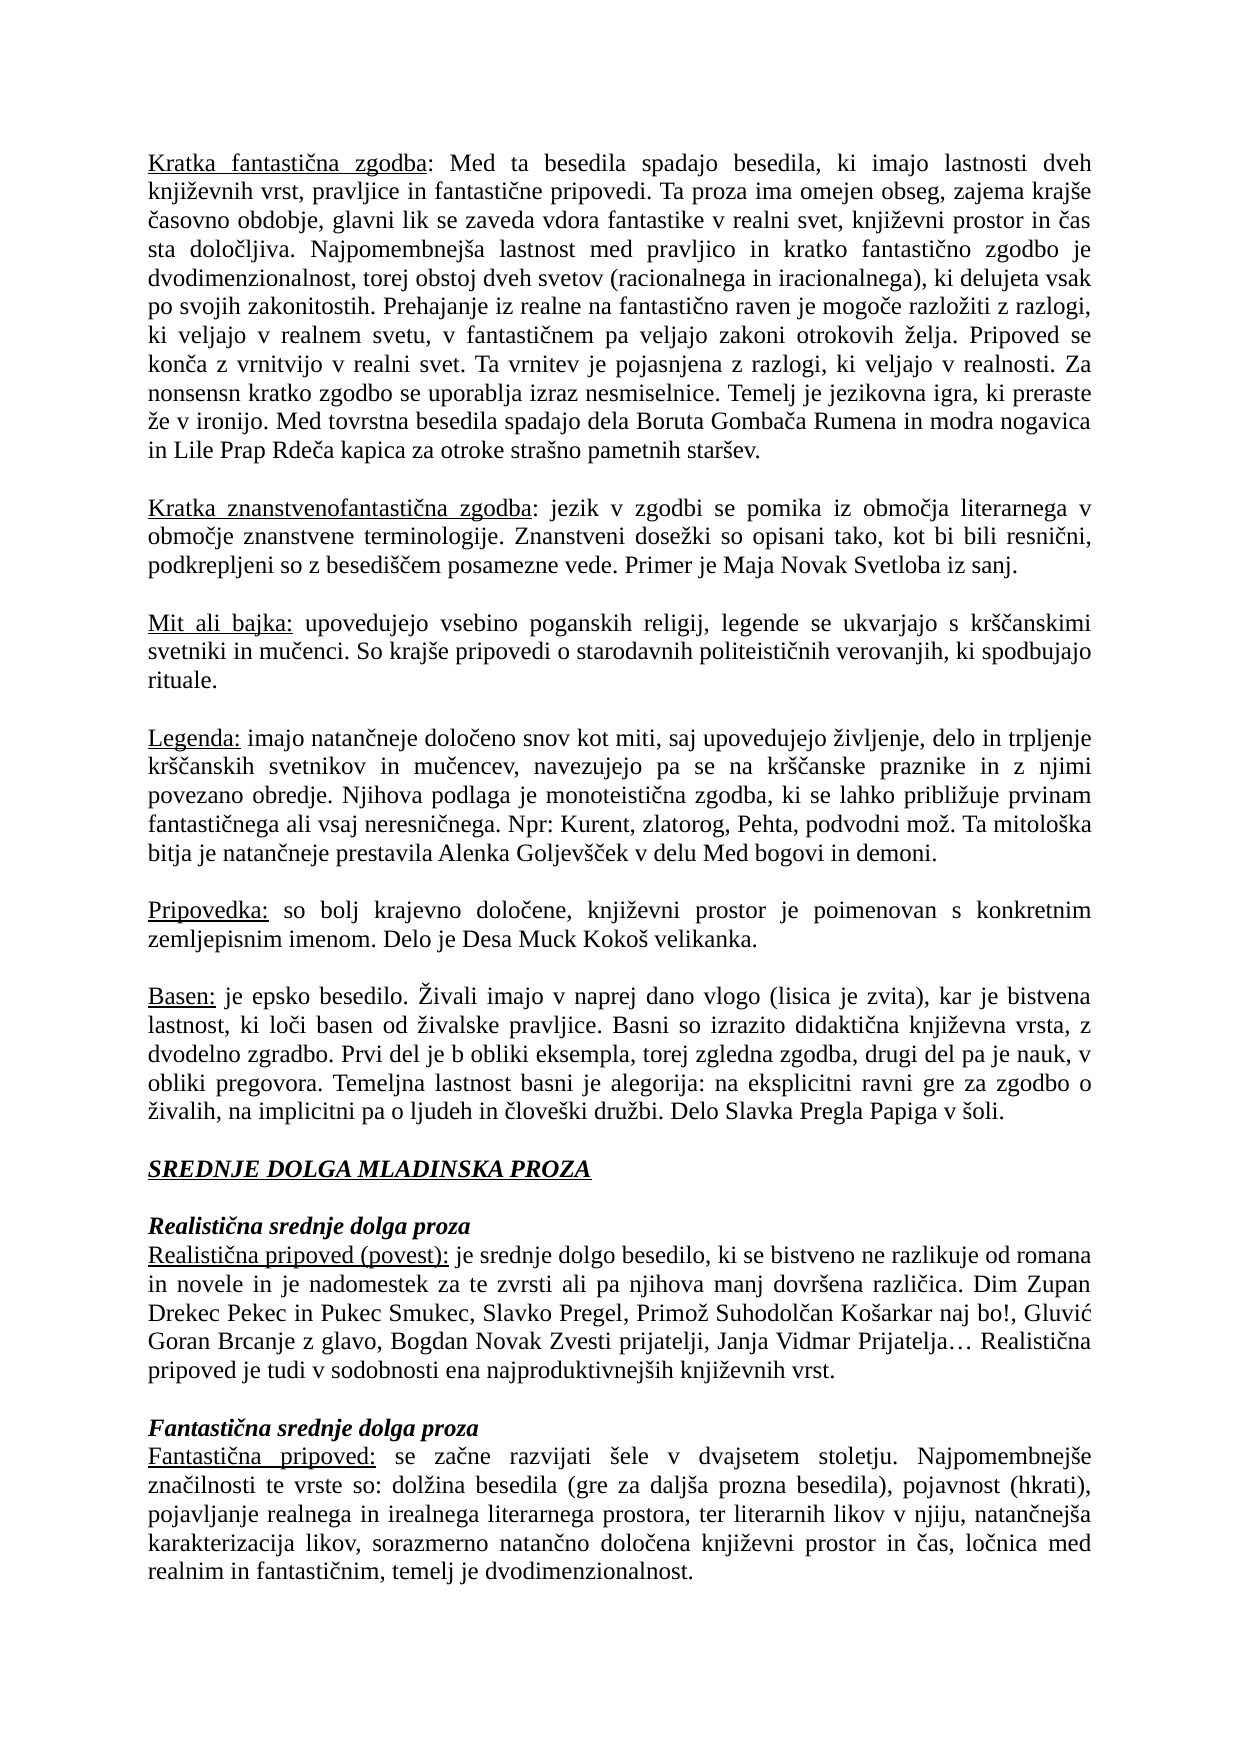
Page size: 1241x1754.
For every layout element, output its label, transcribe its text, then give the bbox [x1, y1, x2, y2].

text Fantastična srednje dolga proza [148, 1413, 1093, 1441]
text Mit ali bajka: upovedujejo vsebino poganskih religij, legende se ukvarjajo s krščanskimi svetniki in mučenci. So krajše pripovedi o starodavnih politeističnih verovanjih, ki spodbujajo rituale. [148, 608, 1093, 694]
text Realistična srednje dolga proza [148, 1211, 1093, 1240]
text Fantastična pripoved: se začne razvijati šele v dvajsetem stoletju. Najpomembnejše značilnosti te vrste so: dolžina besedila (gre za daljša prozna besedila), pojavnost (hkrati), pojavljanje realnega in irealnega literarnega prostora, ter literarnih likov v njiju, natančnejša karakterizacija likov, sorazmerno natančno določena književni prostor in čas, ločnica med realnim in fantastičnim, temelj je dvodimenzionalnost. [148, 1441, 1093, 1585]
text Realistična pripoved (povest): je srednje dolgo besedilo, ki se bistveno ne razlikuje od romana in novele in je nadomestek za te zvrsti ali pa njihova manj dovršena različica. Dim Zupan Drekec Pekec in Pukec Smukec, Slavko Pregel, Primož Suhodolčan Košarkar naj bo!, Gluvić Goran Brcanje z glavo, Bogdan Novak Zvesti prijatelji, Janja Vidmar Prijatelja… Realistična pripoved je tudi v sodobnosti ena najproduktivnejših književnih vrst. [148, 1240, 1093, 1384]
text Legenda: imajo natančneje določeno snov kot miti, saj upovedujejo življenje, delo in trpljenje krščanskih svetnikov in mučencev, navezujejo pa se na krščanske praznike in z njimi povezano obredje. Njihova podlaga je monoteistična zgodba, ki se lahko približuje prvinam fantastičnega ali vsaj neresničnega. Npr: Kurent, zlatorog, Pehta, podvodni mož. Ta mitološka bitja je natančneje prestavila Alenka Goljevšček v delu Med bogovi in demoni. [148, 723, 1093, 866]
text Kratka znanstvenofantastična zgodba: jezik v zgodbi se pomika iz območja literarnega v območje znanstvene terminologije. Znanstveni dosežki so opisani tako, kot bi bili resnični, podkrepljeni so z besediščem posamezne vede. Primer je Maja Novak Svetloba iz sanj. [148, 493, 1093, 579]
text Kratka fantastična zgodba: Med ta besedila spadajo besedila, ki imajo lastnosti dveh književnih vrst, pravljice in fantastične pripovedi. Ta proza ima omejen obseg, zajema krajše časovno obdobje, glavni lik se zaveda vdora fantastike v realni svet, književni prostor in čas sta določljiva. Najpomembnejša lastnost med pravljico in kratko fantastično zgodbo je dvodimenzionalnost, torej obstoj dveh svetov (racionalnega in iracionalnega), ki delujeta vsak po svojih zakonitostih. Prehajanje iz realne na fantastično raven je mogoče razložiti z razlogi, ki veljajo v realnem svetu, v fantastičnem pa veljajo zakoni otrokovih želja. Pripoved se konča z vrnitvijo v realni svet. Ta vrnitev je pojasnjena z razlogi, ki veljajo v realnosti. Za nonsensn kratko zgodbo se uporablja izraz nesmiselnice. Temelj je jezikovna igra, ki preraste že v ironijo. Med tovrstna besedila spadajo dela Boruta Gombača Rumena in modra nogavica in Lile Prap Rdeča kapica za otroke strašno pametnih staršev. [148, 148, 1093, 464]
text SREDNJE DOLGA MLADINSKA PROZA [148, 1154, 1093, 1183]
text Basen: je epsko besedilo. Živali imajo v naprej dano vlogo (lisica je zvita), kar je bistvena lastnost, ki loči basen od živalske pravljice. Basni so izrazito didaktična književna vrsta, z dvodelno zgradbo. Prvi del je b obliki eksempla, torej zgledna zgodba, drugi del pa je nauk, v obliki pregovora. Temeljna lastnost basni je alegorija: na eksplicitni ravni gre za zgodbo o živalih, na implicitni pa o ljudeh in človeški družbi. Delo Slavka Pregla Papiga v šoli. [148, 981, 1093, 1125]
text Pripovedka: so bolj krajevno določene, književni prostor je poimenovan s konkretnim zemljepisnim imenom. Delo je Desa Muck Kokoš velikanka. [148, 895, 1093, 953]
